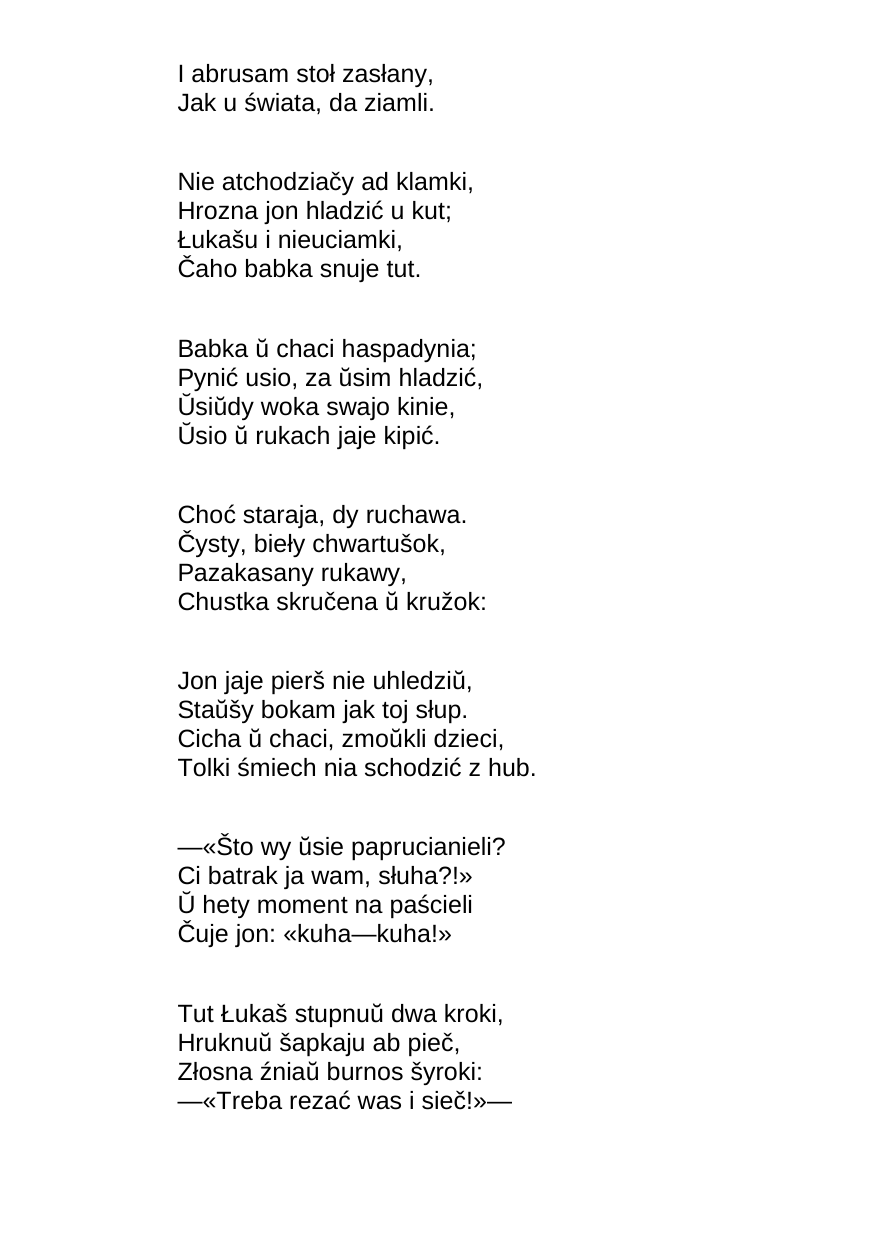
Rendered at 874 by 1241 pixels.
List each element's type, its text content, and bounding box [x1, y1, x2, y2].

text Choć staraja, dy ruchawa. [59, 500, 815, 529]
text Chustka skručena ŭ kružok: [59, 587, 815, 616]
text Hruknuŭ šapkaju ab pieč, [59, 1027, 815, 1057]
text I abrusam stoł zasłany, [59, 59, 815, 88]
text —«Treba rezać was i sieč!»— [59, 1086, 815, 1115]
text Łukašu i nieuciamki, [59, 225, 815, 254]
text Cicha ŭ chaci, zmoŭkli dzieci, [59, 724, 815, 753]
text —«Što wy ŭsie paprucianieli? [59, 832, 815, 861]
text Ŭ hety moment na paścieli [59, 890, 815, 919]
text Babka ŭ chaci haspadynia; [59, 333, 815, 362]
text Pynić usio, za ŭsim hladzić, [59, 362, 815, 392]
text Ŭsio ŭ rukach jaje kipić. [59, 421, 815, 450]
text Złosna źniaŭ burnos šyroki: [59, 1057, 815, 1086]
text Jon jaje pierš nie uhledziŭ, [59, 666, 815, 695]
text Čuje jon: «kuha—kuha!» [59, 919, 815, 948]
text Hrozna jon hladzić u kut; [59, 196, 815, 225]
text Tut Łukaš stupnuŭ dwa kroki, [59, 998, 815, 1027]
text Pazakasany rukawy, [59, 558, 815, 587]
text Ci batrak ja wam, słuha?!» [59, 861, 815, 890]
text Ŭsiŭdy woka swajo kinie, [59, 392, 815, 421]
text Čaho babka snuje tut. [59, 254, 815, 283]
text Staŭšy bokam jak toj słup. [59, 695, 815, 724]
text Jak u świata, da ziamli. [59, 88, 815, 117]
text Nie atchodziačy ad klamki, [59, 167, 815, 196]
text Tolki śmiech nia schodzić z hub. [59, 753, 815, 782]
text Čysty, bieły chwartušok, [59, 529, 815, 558]
